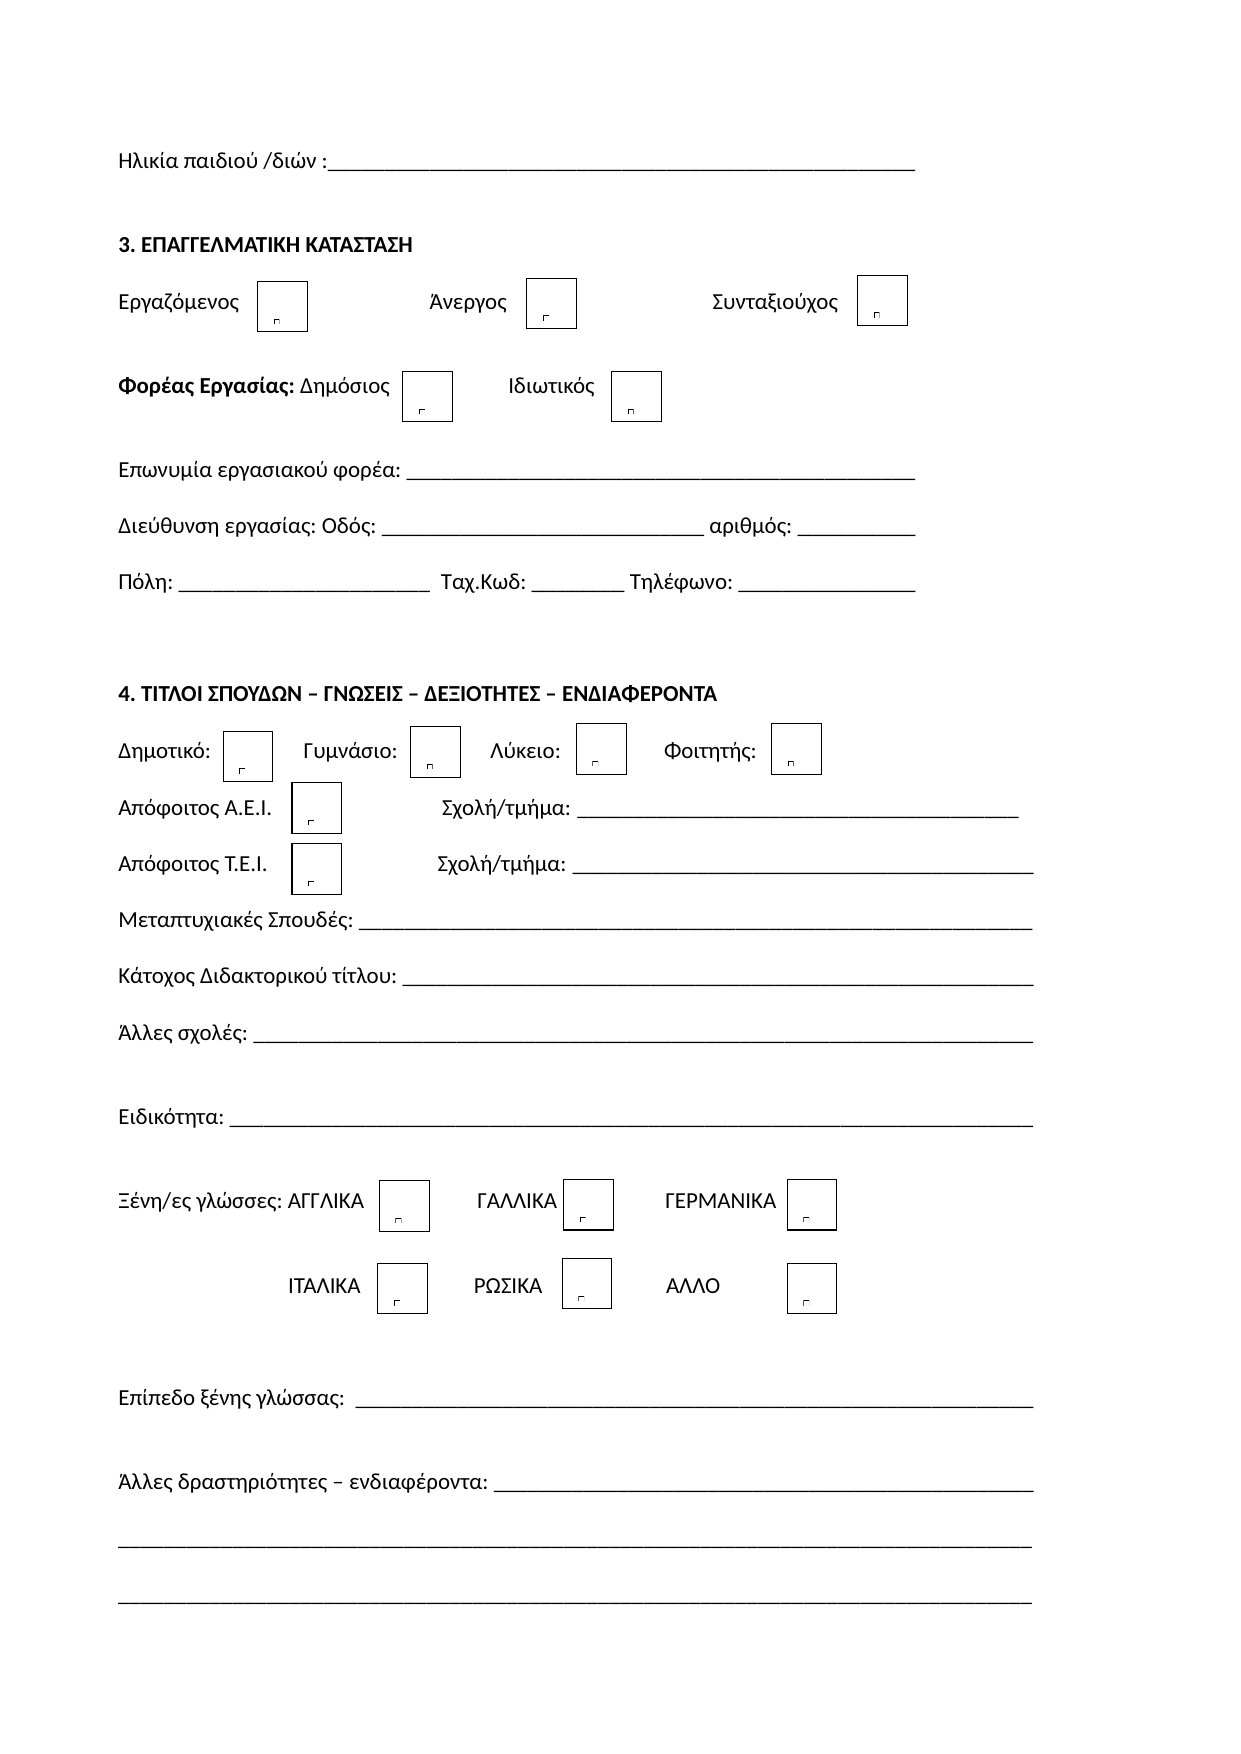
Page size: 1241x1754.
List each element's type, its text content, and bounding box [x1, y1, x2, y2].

text ΑΛΛΟ [612, 1271, 787, 1299]
text Κάτοχος Διδακτορικού τίτλου: [118, 962, 1137, 990]
text Φοιτητής: [627, 736, 771, 764]
text [822, 736, 1137, 764]
text Εργαζόμενος [118, 287, 257, 315]
text Δημοτικό: [118, 736, 223, 764]
text Ιδιωτικός [453, 371, 611, 399]
text Γυμνάσιο: [273, 736, 410, 764]
text [612, 372, 661, 421]
text Άνεργος [308, 287, 526, 315]
text Ξένη/ες γλώσσες: ΑΓΓΛΙΚΑ [118, 1187, 379, 1214]
text [403, 372, 452, 421]
text [837, 1187, 1137, 1214]
text Επωνυμία εργασιακού φορέα: [118, 455, 1137, 483]
text Πόλη: Ταχ.Κωδ: Τηλέφωνο: [118, 567, 1137, 595]
text ΓΑΛΛΙΚΑ [430, 1187, 563, 1214]
text Απόφοιτος Τ.Ε.Ι. Σχολή/τμήμα: [118, 849, 291, 878]
text Άλλες σχολές: [118, 1018, 1137, 1046]
text [908, 287, 1137, 315]
text ΡΩΣΙΚΑ [428, 1271, 562, 1299]
text Απόφοιτος Α.Ε.Ι. Σχολή/τμήμα: [118, 793, 291, 821]
text Ειδικότητα: [118, 1102, 1137, 1130]
text ΙΤΑΛΙΚΑ [118, 1271, 377, 1299]
text Ηλικία παιδιού /διών : [118, 146, 1137, 174]
text ΓΕΡΜΑΝΙΚΑ [614, 1187, 787, 1214]
text 3. ΕΠΑΓΓΕΛΜΑΤΙΚΗ ΚΑΤΑΣΤΑΣΗ [118, 230, 1137, 258]
text 4. ΤΙΤΛΟΙ ΣΠΟΥΔΩΝ – ΓΝΩΣΕΙΣ – ΔΕΞΙΟΤΗΤΕΣ – ΕΝΔΙΑΦΕΡΟΝΤΑ [118, 679, 1137, 707]
text Απόφοιτος Α.Ε.Ι. Σχολή/τμήμα: [342, 793, 1137, 821]
text Φορέας Εργασίας: Δημόσιος [118, 371, 402, 399]
text Συνταξιούχος [577, 287, 857, 315]
text Λύκειο: [461, 736, 576, 764]
text [662, 371, 1137, 399]
text [837, 1271, 1137, 1299]
text Απόφοιτος Τ.Ε.Ι. Σχολή/τμήμα: [342, 849, 1137, 878]
text Επίπεδο ξένης γλώσσας: [118, 1383, 1137, 1411]
text Άλλες δραστηριότητες – ενδιαφέροντα: [118, 1467, 1137, 1496]
text Διεύθυνση εργασίας: Οδός: αριθμός: [118, 511, 1137, 539]
text Μεταπτυχιακές Σπουδές: [118, 906, 1137, 934]
